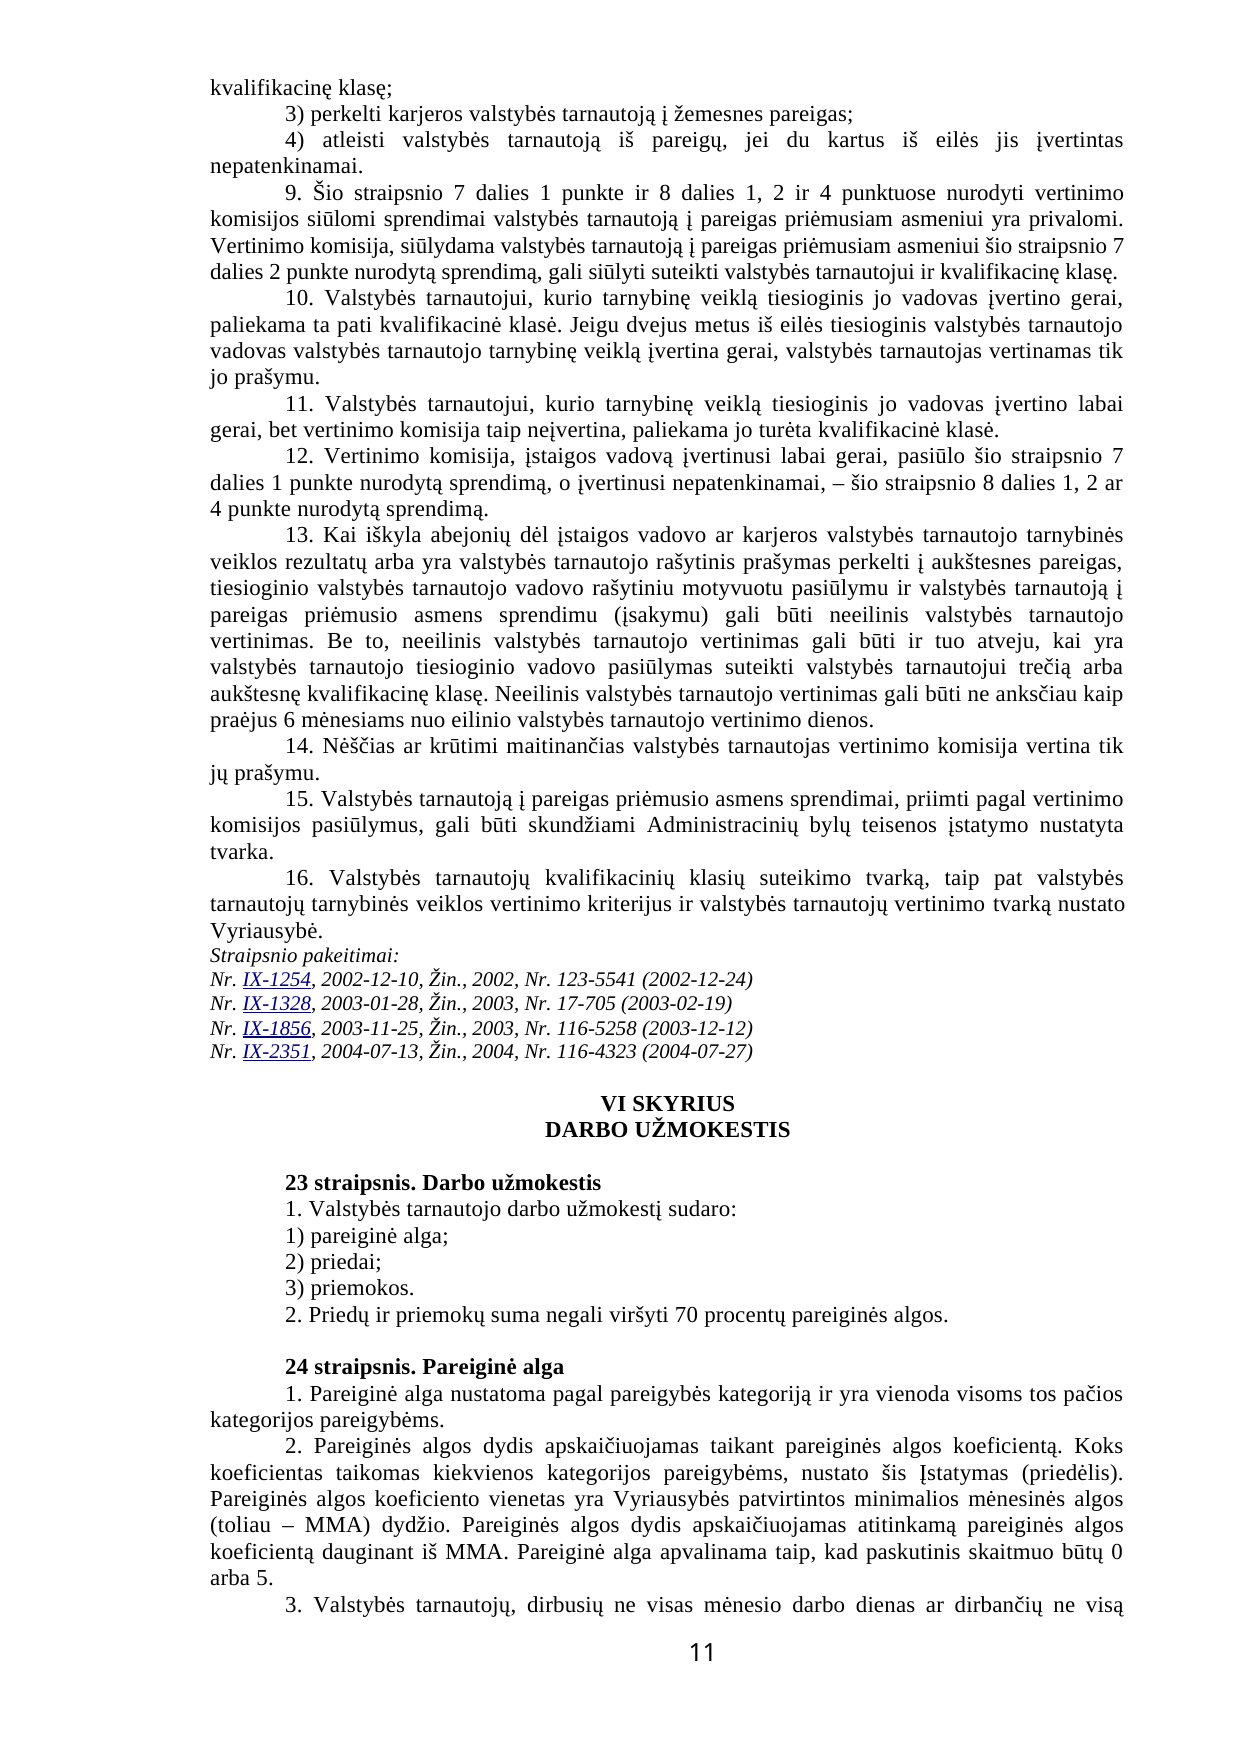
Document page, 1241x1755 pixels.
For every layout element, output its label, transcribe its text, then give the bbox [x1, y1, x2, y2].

text 2. Priedų ir priemokų suma negali viršyti 70 procentų pareiginės algos. [210, 1301, 1126, 1327]
text 13. Kai iškyla abejonių dėl įstaigos vadovo ar karjeros valstybės tarnautojo tarnybinės veiklos rezultatų arba yra valstybės tarnautojo rašytinis prašymas perkelti į aukštesnes pareigas, tiesioginio valstybės tarnautojo vadovo rašytiniu motyvuotu pasiūlymu ir valstybės tarnautoją į pareigas priėmusio asmens sprendimu (įsakymu) gali būti neeilinis valstybės tarnautojo vertinimas. Be to, neeilinis valstybės tarnautojo vertinimas gali būti ir tuo atveju, kai yra valstybės tarnautojo tiesioginio vadovo pasiūlymas suteikti valstybės tarnautojui trečią arba aukštesnę kvalifikacinę klasę. Neeilinis valstybės tarnautojo vertinimas gali būti ne anksčiau kaip praėjus 6 mėnesiams nuo eilinio valstybės tarnautojo vertinimo dienos. [210, 522, 1126, 732]
text 24 straipsnis. Pareiginė alga [210, 1353, 1126, 1380]
text Nr. IX-1856, 2003-11-25, Žin., 2003, Nr. 116-5258 (2003-12-12) [210, 1015, 1120, 1039]
text 2. Pareiginės algos dydis apskaičiuojamas taikant pareiginės algos koeficientą. Koks koeficientas taikomas kiekvienos kategorijos pareigybėms, nustato šis Įstatymas (priedėlis). Pareiginės algos koeficiento vienetas yra Vyriausybės patvirtintos minimalios mėnesinės algos (toliau – MMA) dydžio. Pareiginės algos dydis apskaičiuojamas atitinkamą pareiginės algos koeficientą dauginant iš MMA. Pareiginė alga apvalinama taip, kad paskutinis skaitmuo būtų 0 arba 5. [210, 1432, 1126, 1591]
text 23 straipsnis. Darbo užmokestis [210, 1169, 1126, 1195]
text 3) priemokos. [210, 1274, 1126, 1301]
text 3. Valstybės tarnautojų, dirbusių ne visas mėnesio darbo dienas ar dirbančių ne visą [210, 1591, 1126, 1617]
text 10. Valstybės tarnautojui, kurio tarnybinę veiklą tiesioginis jo vadovas įvertino gerai, paliekama ta pati kvalifikacinė klasė. Jeigu dvejus metus iš eilės tiesioginis valstybės tarnautojo vadovas valstybės tarnautojo tarnybinę veiklą įvertina gerai, valstybės tarnautojas vertinamas tik jo prašymu. [210, 284, 1126, 390]
text Nr. IX-1254, 2002-12-10, Žin., 2002, Nr. 123-5541 (2002-12-24) [210, 967, 1126, 991]
text 1. Pareiginė alga nustatoma pagal pareigybės kategoriją ir yra vienoda visoms tos pačios kategorijos pareigybėms. [210, 1380, 1126, 1432]
text 4) atleisti valstybės tarnautoją iš pareigų, jei du kartus iš eilės jis įvertintas nepatenkinamai. [210, 126, 1126, 179]
text 15. Valstybės tarnautoją į pareigas priėmusio asmens sprendimai, priimti pagal vertinimo komisijos pasiūlymus, gali būti skundžiami Administracinių bylų teisenos įstatymo nustatyta tvarka. [210, 785, 1126, 864]
text kvalifikacinę klasę; [210, 73, 1126, 100]
text 1) pareiginė alga; [210, 1222, 1126, 1248]
text 3) perkelti karjeros valstybės tarnautoją į žemesnes pareigas; [210, 100, 1126, 126]
text 9. Šio straipsnio 7 dalies 1 punkte ir 8 dalies 1, 2 ir 4 punktuose nurodyti vertinimo komisijos siūlomi sprendimai valstybės tarnautoją į pareigas priėmusiam asmeniui yra privalomi. Vertinimo komisija, siūlydama valstybės tarnautoją į pareigas priėmusiam asmeniui šio straipsnio 7 dalies 2 punkte nurodytą sprendimą, gali siūlyti suteikti valstybės tarnautojui ir kvalifikacinę klasę. [210, 179, 1126, 284]
text 1. Valstybės tarnautojo darbo užmokestį sudaro: [210, 1195, 1126, 1222]
text 11. Valstybės tarnautojui, kurio tarnybinę veiklą tiesioginis jo vadovas įvertino labai gerai, bet vertinimo komisija taip neįvertina, paliekama jo turėta kvalifikacinė klasė. [210, 390, 1126, 442]
text Nr. IX-2351, 2004-07-13, Žin., 2004, Nr. 116-4323 (2004-07-27) [210, 1039, 1120, 1063]
text Straipsnio pakeitimai: [210, 943, 1126, 967]
subtitle VI SKYRIUS [210, 1090, 1126, 1116]
text Nr. IX-1328, 2003-01-28, Žin., 2003, Nr. 17-705 (2003-02-19) [210, 991, 1120, 1015]
text 12. Vertinimo komisija, įstaigos vadovą įvertinusi labai gerai, pasiūlo šio straipsnio 7 dalies 1 punkte nurodytą sprendimą, o įvertinusi nepatenkinamai, – šio straipsnio 8 dalies 1, 2 ar 4 punkte nurodytą sprendimą. [210, 442, 1126, 522]
text 16. Valstybės tarnautojų kvalifikacinių klasių suteikimo tvarką, taip pat valstybės tarnautojų tarnybinės veiklos vertinimo kriterijus ir valstybės tarnautojų vertinimo tvarką nustato Vyriausybė. [210, 864, 1126, 943]
text 14. Nėščias ar krūtimi maitinančias valstybės tarnautojas vertinimo komisija vertina tik jų prašymu. [210, 732, 1126, 785]
text DARBO UŽMOKESTIS [210, 1116, 1126, 1143]
text 2) priedai; [210, 1248, 1126, 1274]
